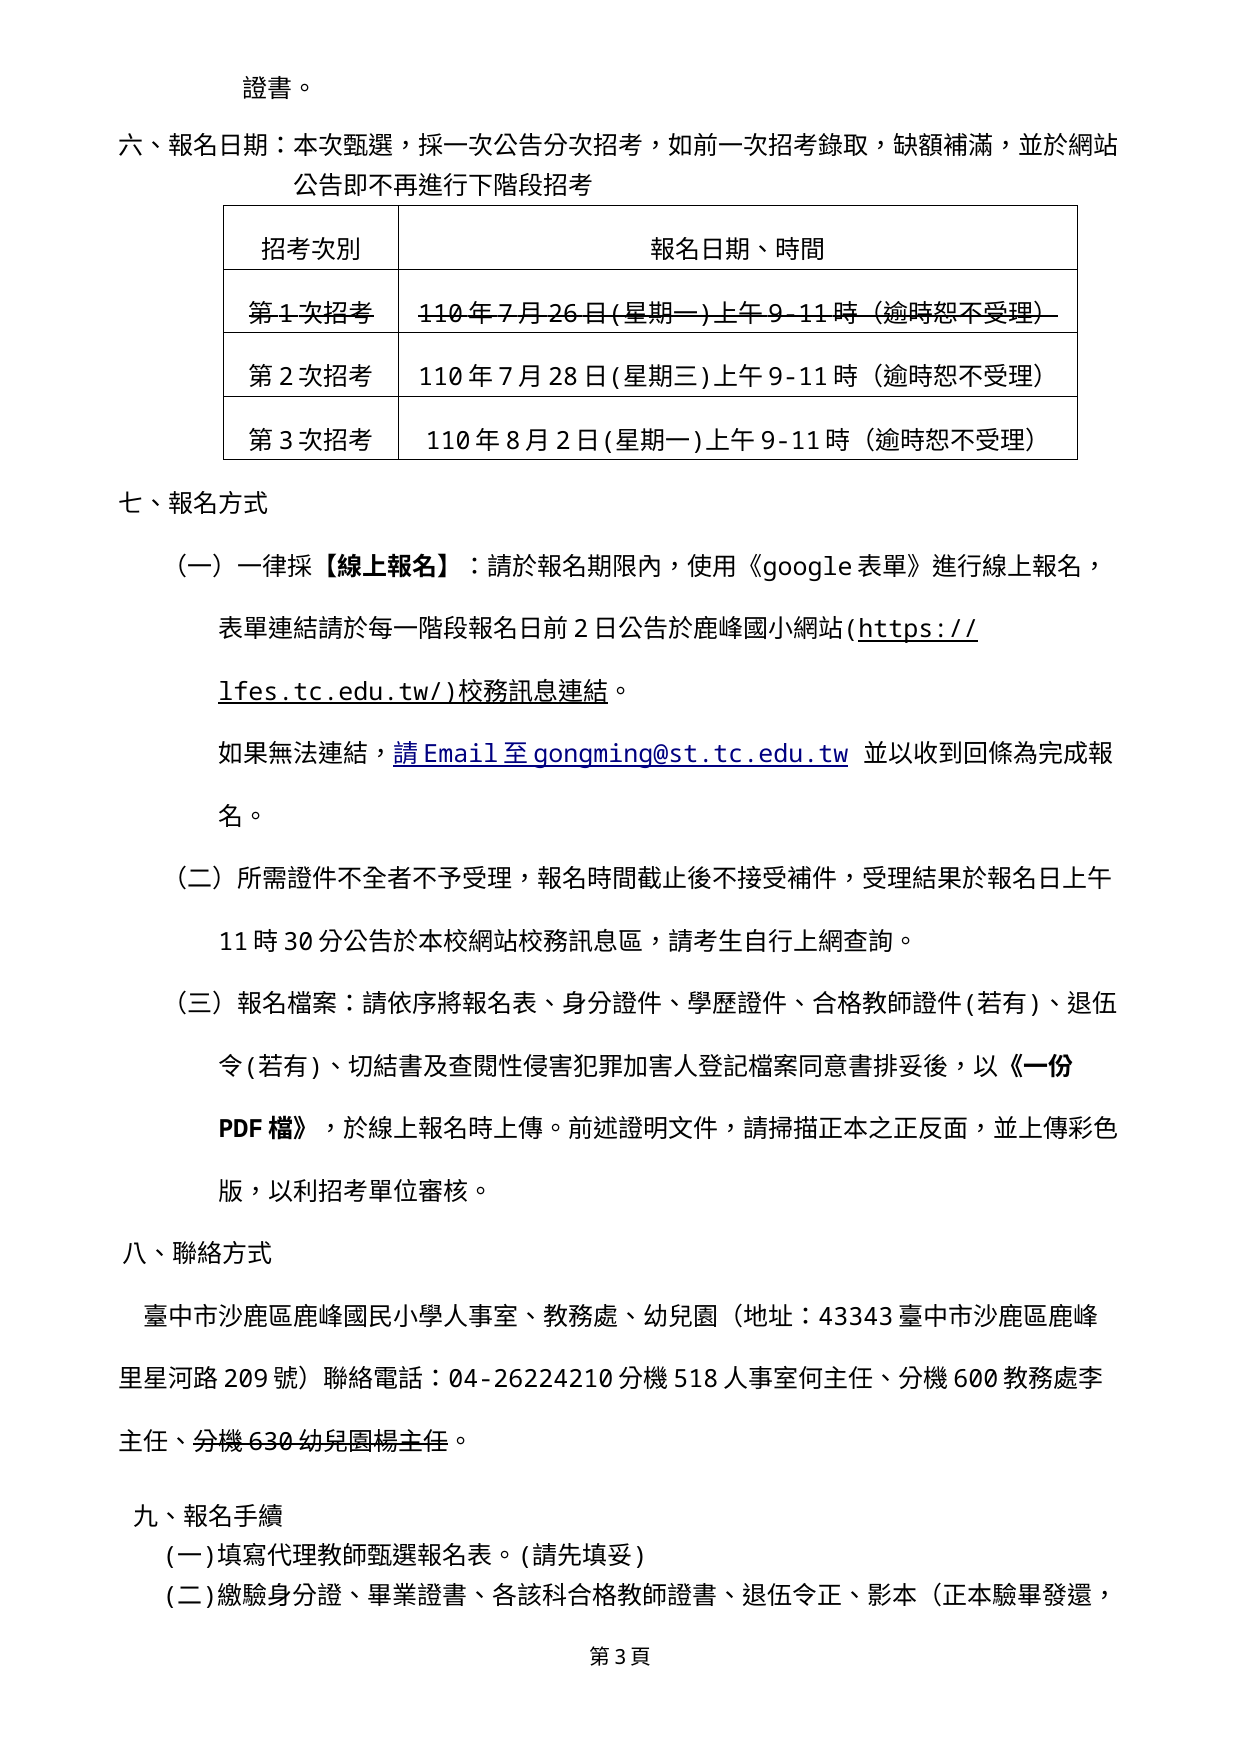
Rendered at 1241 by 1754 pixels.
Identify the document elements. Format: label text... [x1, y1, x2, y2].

table_header 招考次別 [224, 206, 398, 269]
text 六、報名日期：本次甄選，採一次公告分次招考，如前一次招考錄取，缺額補滿，並於網站公告即不再進行下階段招考 [118, 126, 1122, 202]
text 九、報名手續 [118, 1473, 1122, 1535]
table_cell 第2次招考 [224, 333, 398, 396]
table_cell 110年7月26日(星期一)上午9-11時（逾時恕不受理） [399, 270, 1077, 332]
text 臺中市沙鹿區鹿峰國民小學人事室、教務處、幼兒園（地址：43343臺中市沙鹿區鹿峰里星河路209號）聯絡電話：04-26224210分機518人事室何主任、分機600教務處李主任、分機630幼兒園楊主任。 [118, 1273, 1122, 1460]
text 證書。 [140, 68, 1122, 105]
table_cell 第3次招考 [224, 397, 398, 459]
table_cell 第1次招考 [224, 270, 398, 332]
table_header 報名日期、時間 [399, 206, 1077, 269]
table_cell 110年7月28日(星期三)上午9-11時（逾時恕不受理） [399, 333, 1077, 396]
text （三）報名檔案：請依序將報名表、身分證件、學歷證件、合格教師證件(若有)、退伍令(若有)、切結書及查閱性侵害犯罪加害人登記檔案同意書排妥後，以《一份PDF檔》，於線上報名時上傳。前述證明文件，請掃描正本之正反面，並上傳彩色版，以利招考單位審核。 [162, 960, 1122, 1210]
text （二）所需證件不全者不予受理，報名時間截止後不接受補件，受理結果於報名日上午11時30分公告於本校網站校務訊息區，請考生自行上網查詢。 [162, 835, 1122, 960]
text 八、聯絡方式 [108, 1210, 1122, 1273]
text (二)繳驗身分證、畢業證書、各該科合格教師證書、退伍令正、影本（正本驗畢發還， [162, 1575, 1122, 1611]
text 七、報名方式 [118, 460, 1122, 523]
text （一）一律採【線上報名】：請於報名期限內，使用《google表單》進行線上報名，表單連結請於每一階段報名日前2日公告於鹿峰國小網站(https://lfes.tc.edu.tw/)校務訊息連結。 如果無法連結，請Email至gongming@st.tc.edu.tw 並以收到回條為完成報名。 [162, 523, 1122, 835]
text (一)填寫代理教師甄選報名表。(請先填妥) [162, 1535, 1122, 1572]
table_cell 110年8月2日(星期一)上午9-11時（逾時恕不受理） [399, 397, 1077, 459]
